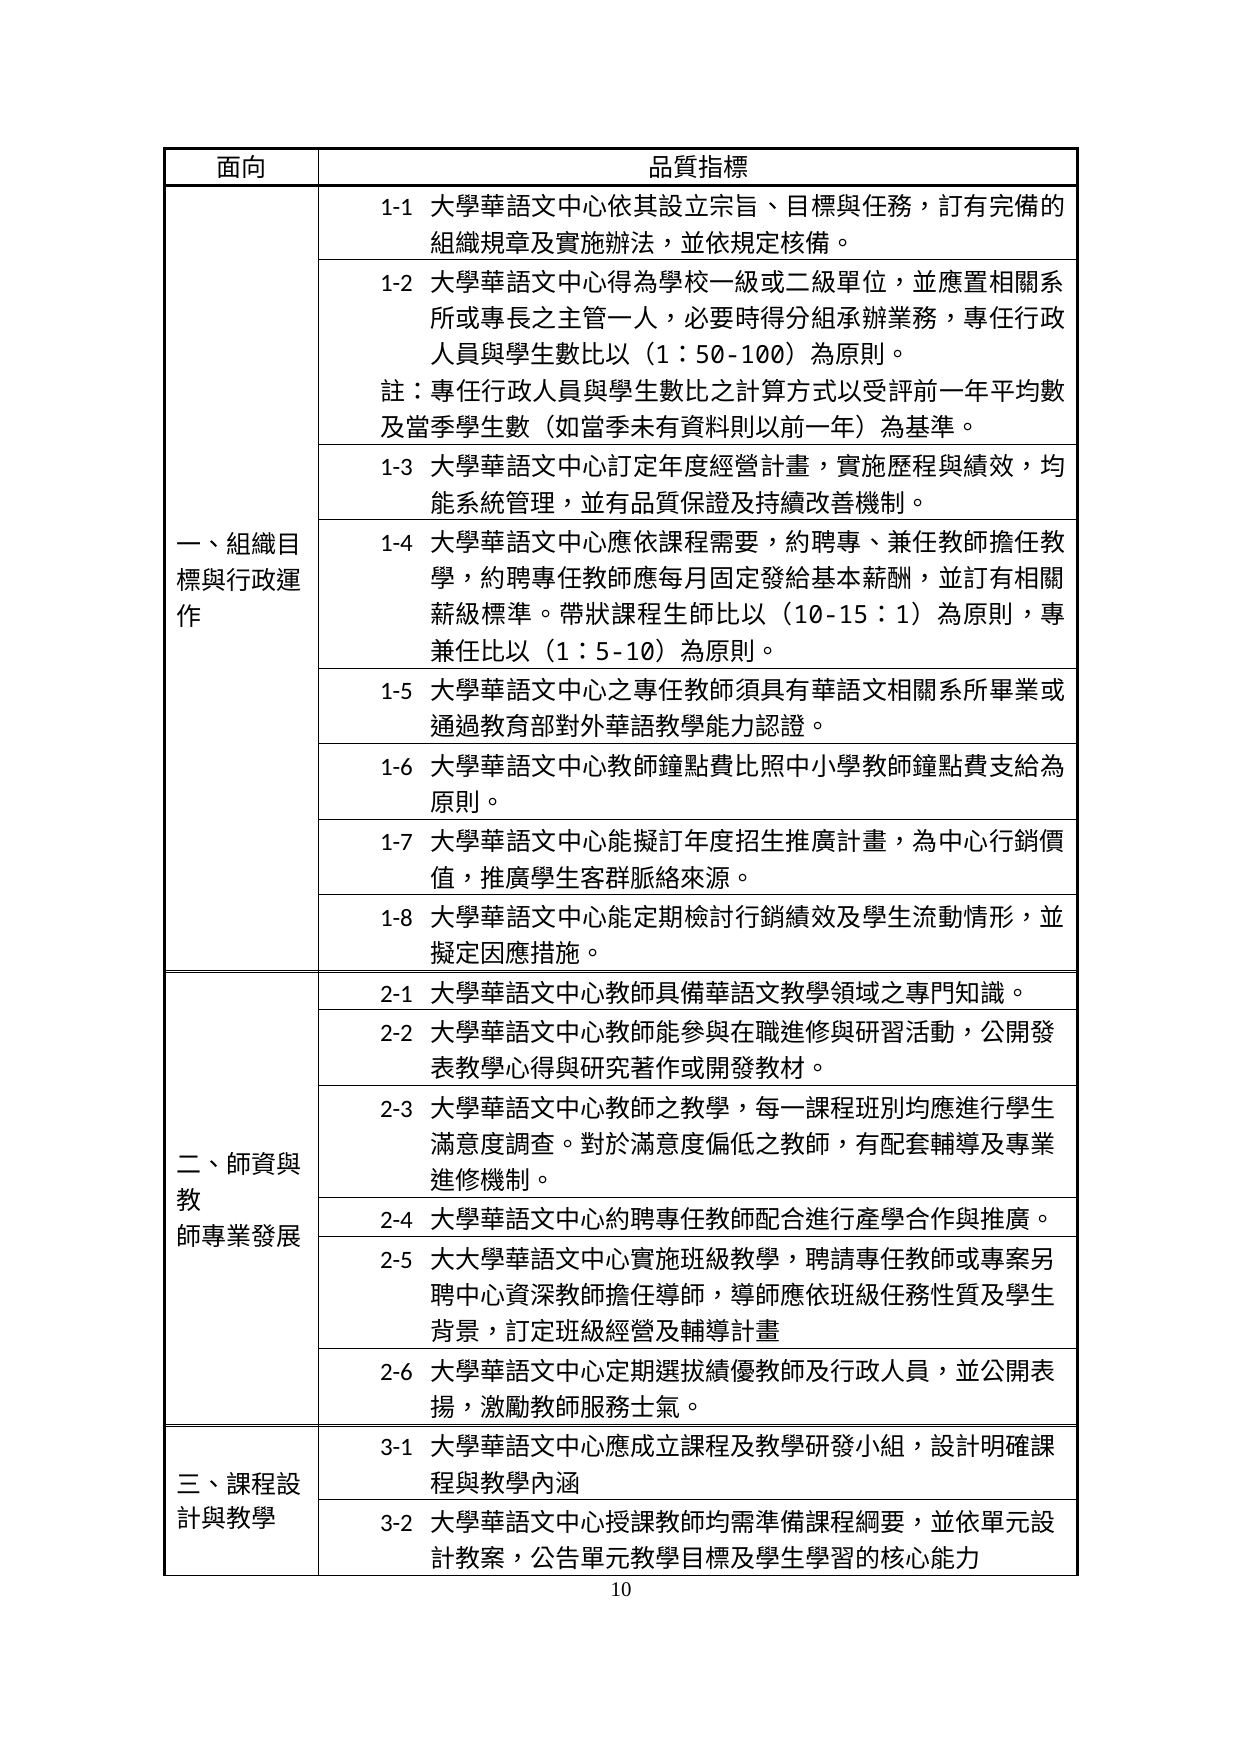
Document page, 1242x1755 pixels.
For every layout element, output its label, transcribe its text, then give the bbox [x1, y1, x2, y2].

table_cell 大學華語文中心能定期檢討行銷績效及學生流動情形，並擬定因應措施。 [319, 895, 1076, 970]
table_cell 大學華語文中心定期選拔績優教師及行政人員，並公開表揚，激勵教師服務士氣。 [319, 1349, 1076, 1424]
table_cell 大學華語文中心能擬訂年度招生推廣計畫，為中心行銷價值，推廣學生客群脈絡來源。 [319, 820, 1076, 894]
table_header 品質指標 [319, 150, 1076, 184]
table_cell 大學華語文中心訂定年度經營計畫，實施歷程與績效，均能系統管理，並有品質保證及持續改善機制。 [319, 445, 1076, 519]
table_cell 大大學華語文中心實施班級教學，聘請專任教師或專案另聘中心資深教師擔任導師，導師應依班級任務性質及學生背景，訂定班級經營及輔導計畫 [319, 1237, 1076, 1348]
table_cell 大學華語文中心之專任教師須具有華語文相關系所畢業或通過教育部對外華語教學能力認證。 [319, 669, 1076, 743]
table_cell 大學華語文中心應依課程需要，約聘專、兼任教師擔任教學，約聘專任教師應每月固定發給基本薪酬，並訂有相關薪級標準。帶狀課程生師比以（10-15：1）為原則，專兼任比以（1：5-10）為原則。 [319, 520, 1076, 667]
table_cell 大學華語文中心教師之教學，每一課程班別均應進行學生滿意度調查。對於滿意度偏低之教師，有配套輔導及專業進修機制。 [319, 1086, 1076, 1197]
table_cell 一、組織目標與行政運作 [166, 187, 318, 970]
table_header 面向 [166, 150, 318, 184]
table_cell 大學華語文中心應成立課程及教學研發小組，設計明確課程與教學內涵 [319, 1427, 1076, 1499]
table_cell 大學華語文中心依其設立宗旨、目標與任務，訂有完備的組織規章及實施辦法，並依規定核備。 [319, 187, 1076, 259]
table_cell 大學華語文中心教師能參與在職進修與研習活動，公開發表教學心得與研究著作或開發教材。 [319, 1010, 1076, 1085]
table_cell 大學華語文中心授課教師均需準備課程綱要，並依單元設計教案，公告單元教學目標及學生學習的核心能力 [319, 1500, 1076, 1575]
table_cell 二、師資與教 師專業發展 [166, 973, 318, 1424]
table_cell 大學華語文中心得為學校一級或二級單位，並應置相關系所或專長之主管一人，必要時得分組承辦業務，專任行政人員與學生數比以（1：50-100）為原則。 註：專任行政人員與學生數比之計算方式以受評前一年平均數及當季學生數（如當季未有資料則以前一年）為基準。 [319, 260, 1076, 444]
table_cell 大學華語文中心約聘專任教師配合進行產學合作與推廣。 [319, 1198, 1076, 1236]
table_cell 三、課程設計與教學 [166, 1427, 318, 1575]
table_cell 大學華語文中心教師鐘點費比照中小學教師鐘點費支給為原則。 [319, 744, 1076, 819]
table_cell 大學華語文中心教師具備華語文教學領域之專門知識。 [319, 973, 1076, 1009]
